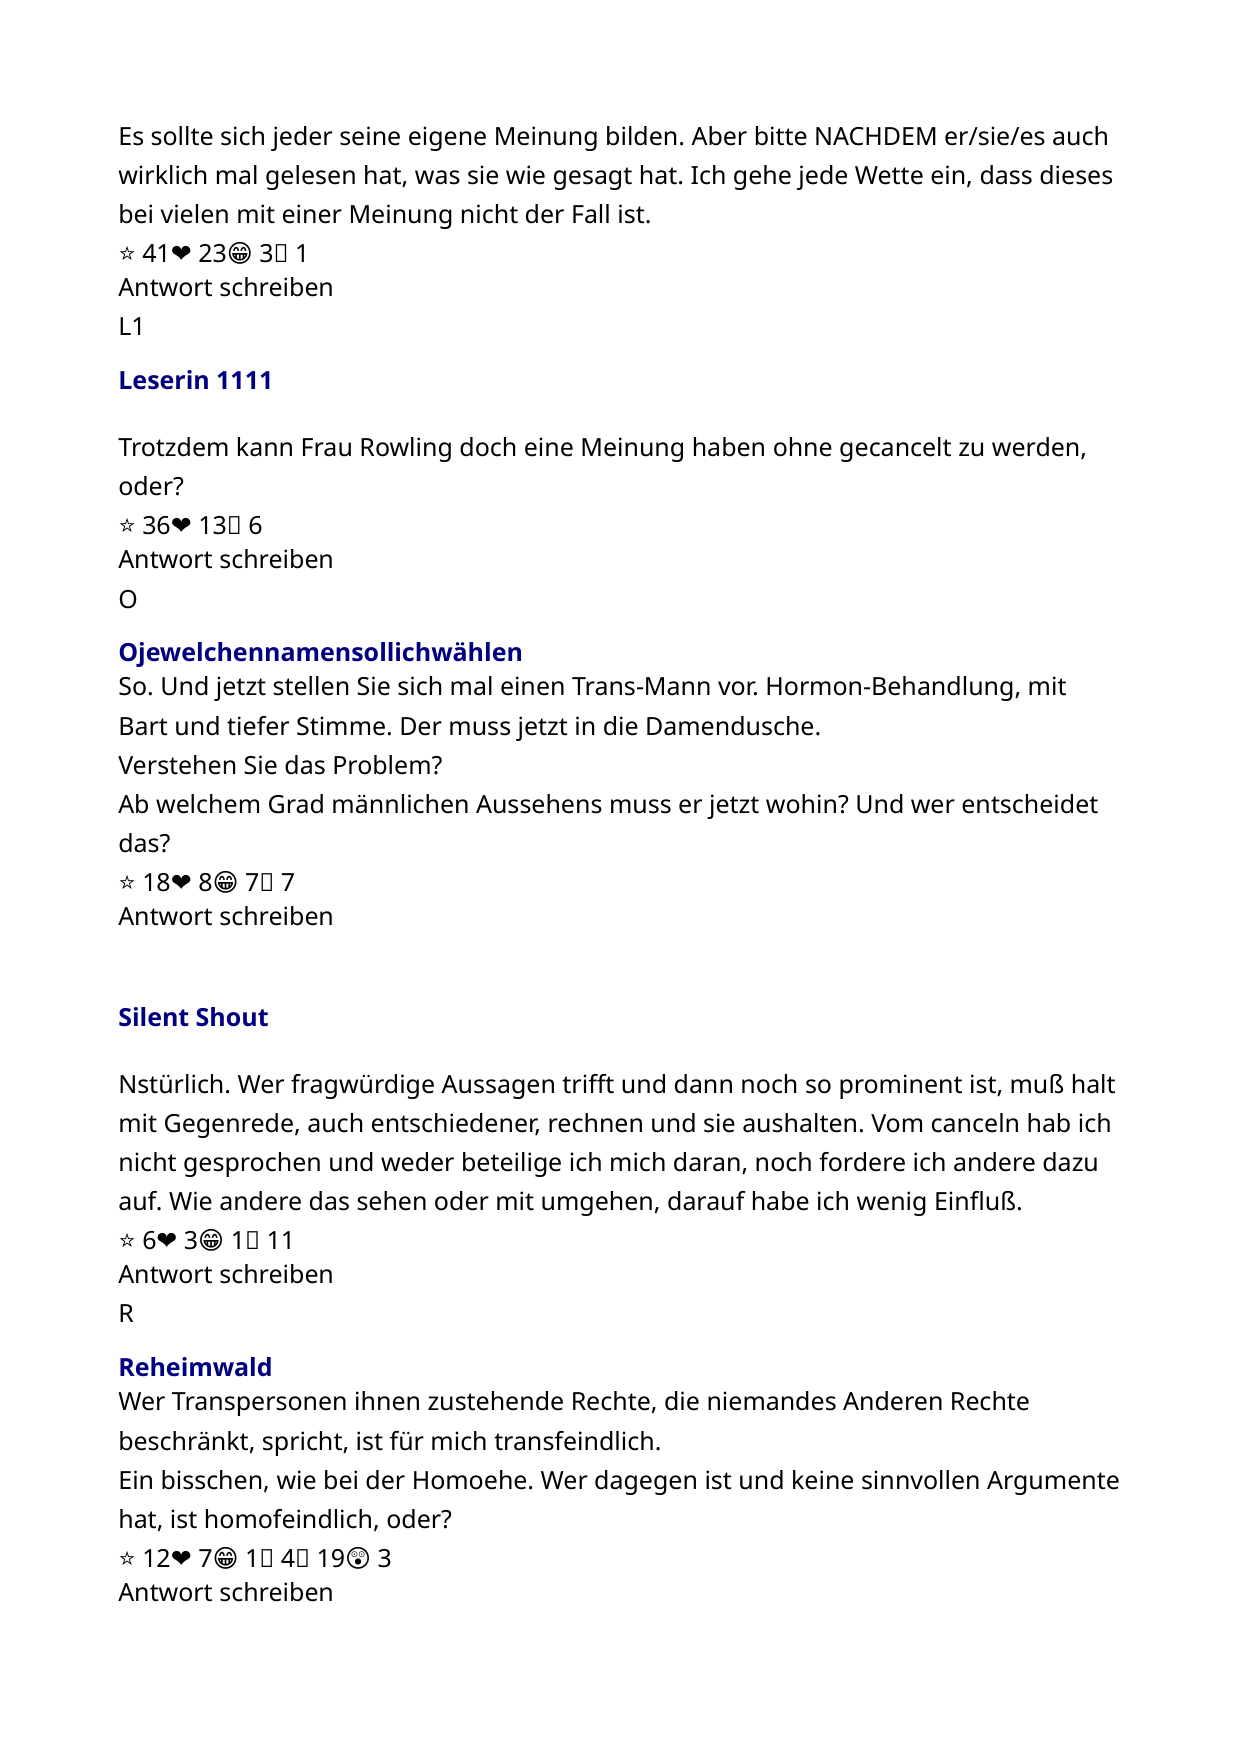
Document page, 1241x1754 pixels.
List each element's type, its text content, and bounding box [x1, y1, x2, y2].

text Antwort schreiben [118, 1575, 1122, 1609]
text O [118, 581, 1122, 615]
text Antwort schreiben [118, 270, 1122, 304]
text Trotzdem kann Frau Rowling doch eine Meinung haben ohne gecancelt zu werden, oder? [118, 430, 1122, 503]
text Verstehen Sie das Problem? [118, 747, 1122, 781]
text Antwort schreiben [118, 1257, 1122, 1291]
text Antwort schreiben [118, 542, 1122, 576]
subtitle Ojewelchennamensollichwählen [118, 635, 1122, 669]
text Ein bisschen, wie bei der Homoehe. Wer dagegen ist und keine sinnvollen Argumente hat, ist homofeindlich, oder? [118, 1462, 1122, 1536]
text L1 [118, 309, 1122, 343]
text ⭐️ 41❤️ 23😁 3🤨 1 [118, 236, 1122, 270]
text ⭐️ 12❤️ 7😁 1🙁 4🤨 19😲 3 [118, 1541, 1122, 1575]
text ⭐️ 18❤️ 8😁 7🤨 7 [118, 865, 1122, 899]
text Ab welchem Grad männlichen Aussehens muss er jetzt wohin? Und wer entscheidet das? [118, 787, 1122, 860]
text ⭐️ 36❤️ 13🤨 6 [118, 508, 1122, 542]
subtitle Leserin 1111 [118, 363, 1122, 397]
subtitle Reheimwald [118, 1350, 1122, 1384]
text So. Und jetzt stellen Sie sich mal einen Trans-Mann vor. Hormon-Behandlung, mit Bart und tiefer Stimme. Der muss jetzt in die Damendusche. [118, 669, 1122, 742]
text R [118, 1296, 1122, 1330]
text Antwort schreiben [118, 899, 1122, 933]
subtitle Silent Shout [118, 999, 1122, 1033]
text Wer Transpersonen ihnen zustehende Rechte, die niemandes Anderen Rechte beschränkt, spricht, ist für mich transfeindlich. [118, 1384, 1122, 1457]
text Nstürlich. Wer fragwürdige Aussagen trifft und dann noch so prominent ist, muß halt mit Gegenrede, auch entschiedener, rechnen und sie aushalten. Vom canceln hab ich nicht gesprochen und weder beteilige ich mich daran, noch fordere ich andere dazu auf. Wie andere das sehen oder mit umgehen, darauf habe ich wenig Einfluß. [118, 1066, 1122, 1218]
text Es sollte sich jeder seine eigene Meinung bilden. Aber bitte NACHDEM er/sie/es auch wirklich mal gelesen hat, was sie wie gesagt hat. Ich gehe jede Wette ein, dass dieses bei vielen mit einer Meinung nicht der Fall ist. [118, 118, 1122, 231]
text ⭐️ 6❤️ 3😁 1🤨 11 [118, 1223, 1122, 1257]
